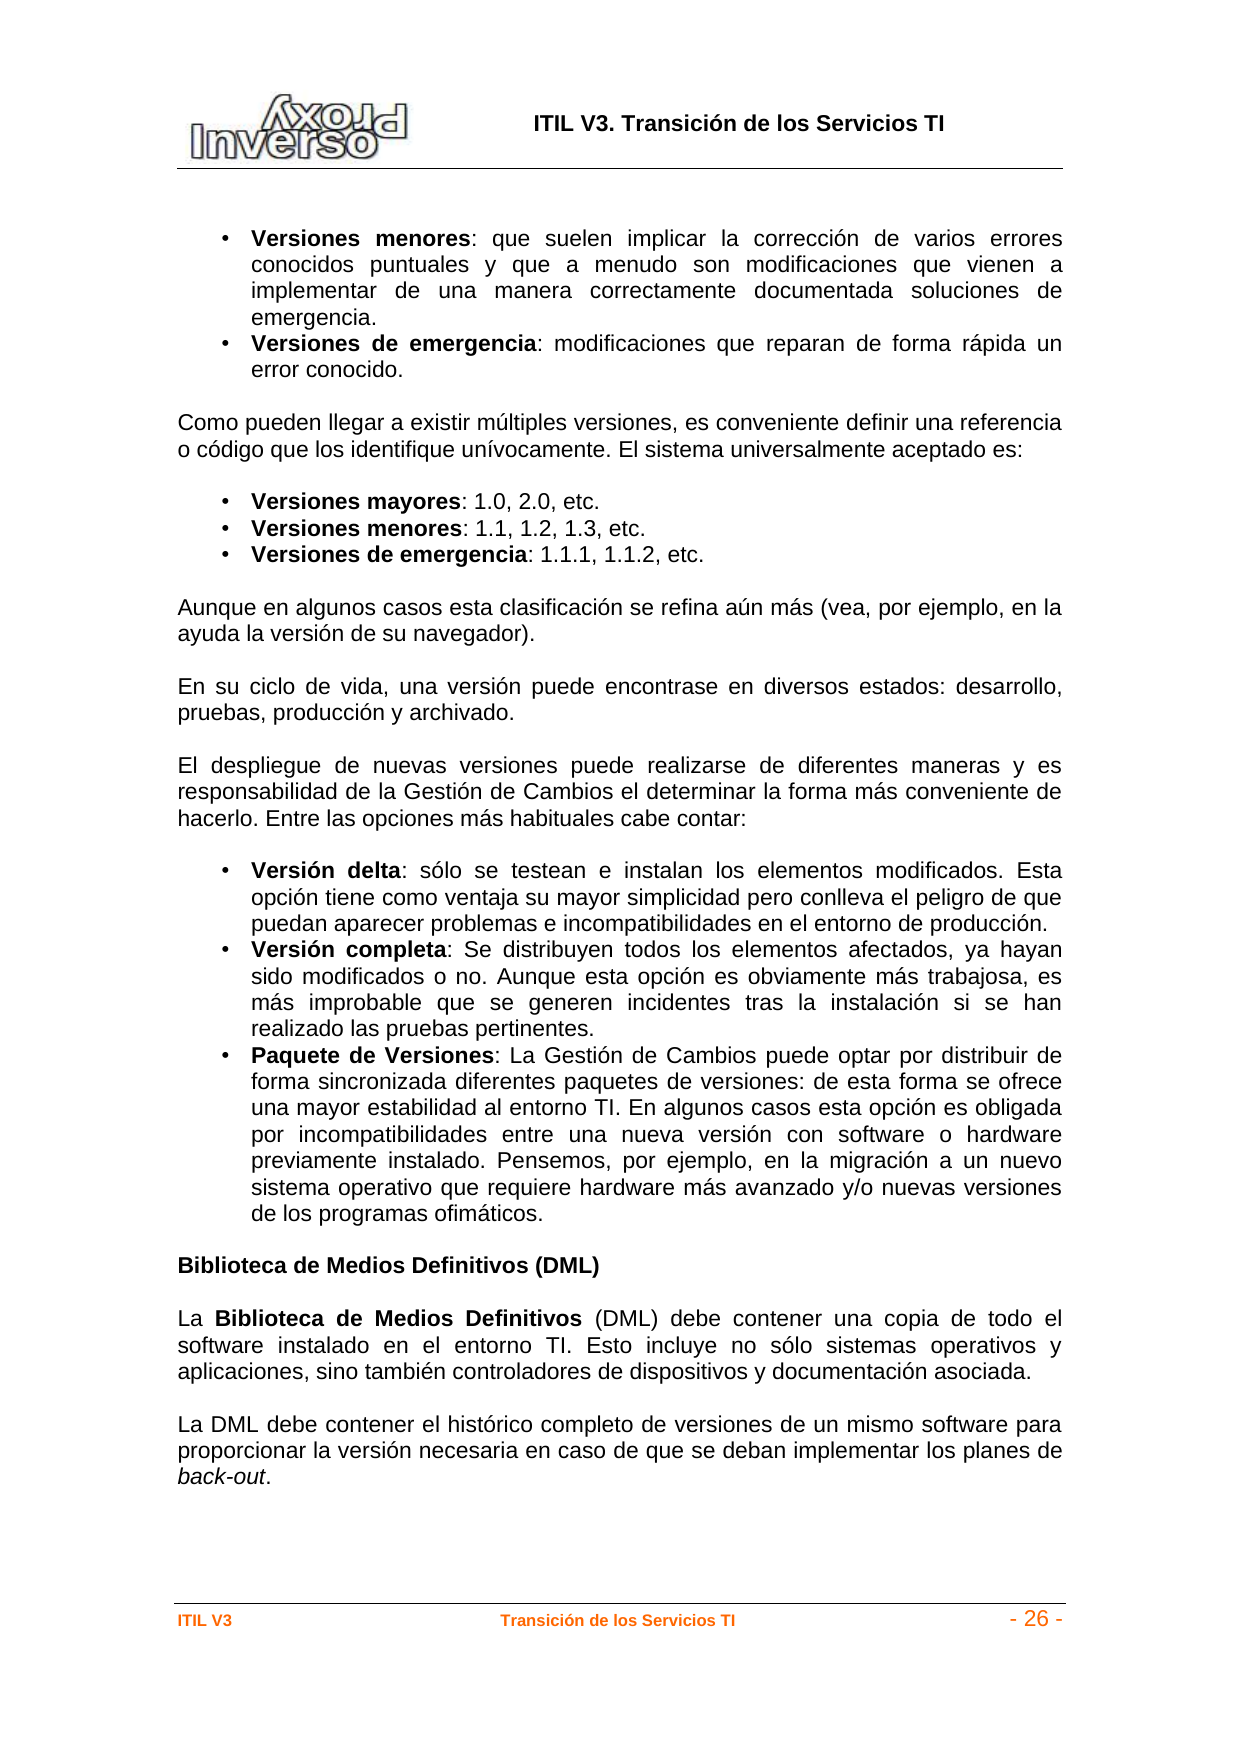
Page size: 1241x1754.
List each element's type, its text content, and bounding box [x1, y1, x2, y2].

text En su ciclo de vida, una versión puede encontrase en diversos estados: desarrollo, pruebas, producción y archivado. [177, 673, 1063, 725]
list Versiones de emergencia: 1.1.1, 1.1.2, etc. [221, 541, 1063, 567]
text Como pueden llegar a existir múltiples versiones, es conveniente definir una referencia o código que los identifique unívocamente. El sistema universalmente aceptado es: [177, 409, 1063, 462]
list Versiones de emergencia: modificaciones que reparan de forma rápida un error conocido. [221, 330, 1063, 383]
list Versión completa: Se distribuyen todos los elementos afectados, ya hayan sido modificados o no. Aunque esta opción es obviamente más trabajosa, es más improbable que se generen incidentes tras la instalación si se han realizado las pruebas pertinentes. [221, 936, 1063, 1042]
list Versiones menores: que suelen implicar la corrección de varios errores conocidos puntuales y que a menudo son modificaciones que vienen a implementar de una manera correctamente documentada soluciones de emergencia. [221, 225, 1063, 330]
list Paquete de Versiones: La Gestión de Cambios puede optar por distribuir de forma sincronizada diferentes paquetes de versiones: de esta forma se ofrece una mayor estabilidad al entorno TI. En algunos casos esta opción es obligada por incompatibilidades entre una nueva versión con software o hardware previamente instalado. Pensemos, por ejemplo, en la migración a un nuevo sistema operativo que requiere hardware más avanzado y/o nuevas versiones de los programas ofimáticos. [221, 1042, 1063, 1226]
list Versión delta: sólo se testean e instalan los elementos modificados. Esta opción tiene como ventaja su mayor simplicidad pero conlleva el peligro de que puedan aparecer problemas e incompatibilidades en el entorno de producción. [221, 857, 1063, 936]
picture [184, 89, 414, 164]
text La Biblioteca de Medios Definitivos (DML) debe contener una copia de todo el software instalado en el entorno TI. Esto incluye no sólo sistemas operativos y aplicaciones, sino también controladores de dispositivos y documentación asociada. [177, 1305, 1063, 1384]
list Versiones mayores: 1.0, 2.0, etc. [221, 488, 1063, 514]
text Biblioteca de Medios Definitivos (DML) [177, 1252, 1063, 1279]
text Aunque en algunos casos esta clasificación se refina aún más (vea, por ejemplo, en la ayuda la versión de su navegador). [177, 594, 1063, 646]
list Versiones menores: 1.1, 1.2, 1.3, etc. [221, 514, 1063, 541]
text La DML debe contener el histórico completo de versiones de un mismo software para proporcionar la versión necesaria en caso de que se deban implementar los planes de back-out. [177, 1411, 1063, 1490]
text El despliegue de nuevas versiones puede realizarse de diferentes maneras y es responsabilidad de la Gestión de Cambios el determinar la forma más conveniente de hacerlo. Entre las opciones más habituales cabe contar: [177, 752, 1063, 831]
